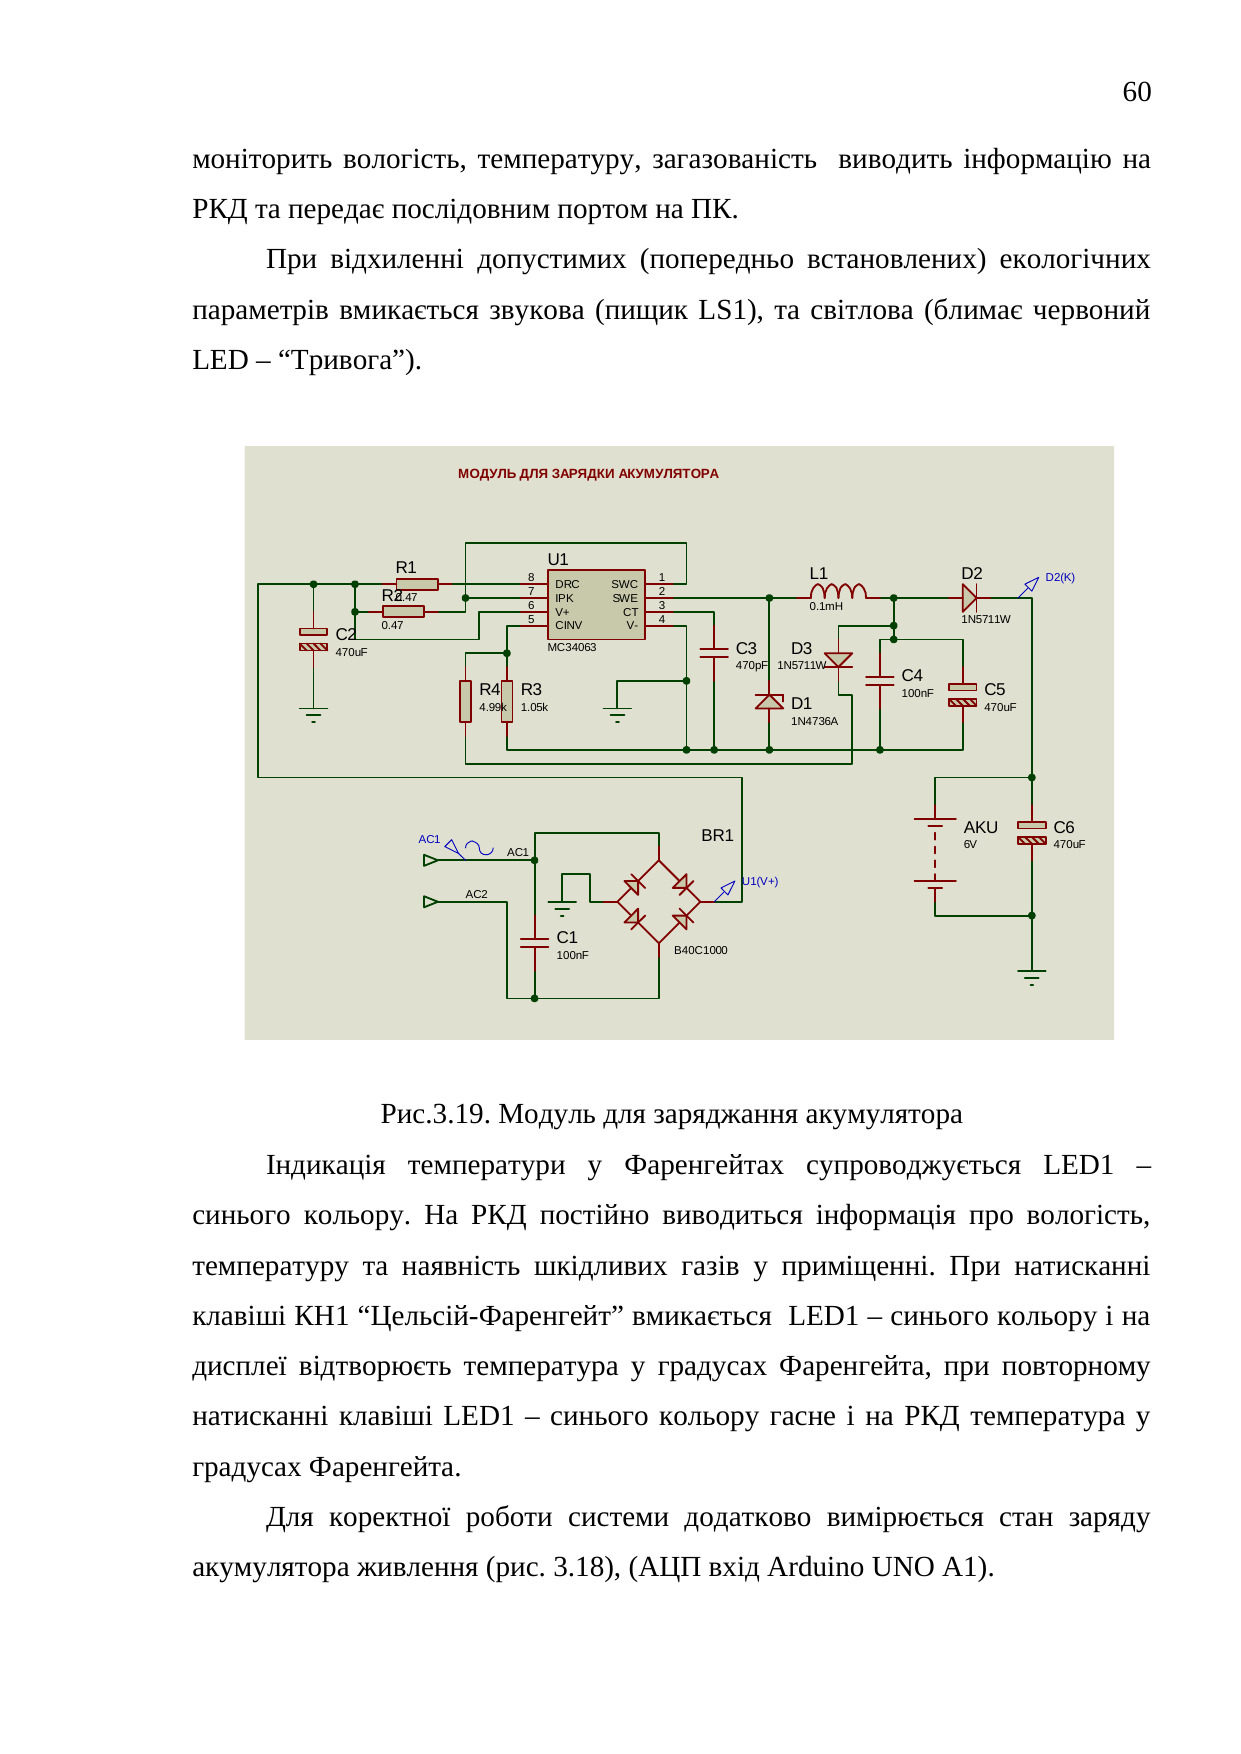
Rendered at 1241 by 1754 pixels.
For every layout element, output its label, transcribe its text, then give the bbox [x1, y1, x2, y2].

text Індикація температури у Фаренгейтах супроводжується LED1 – синього кольору. На РКД постійно виводиться інформація про вологість, температуру та наявність шкідливих газів у приміщенні. При натисканні клавіші КН1 “Цельсій-Фаренгейт” вмикається LED1 – синього кольору і на дисплеї відтворюєть температура у градусах Фаренгейта, при повторному натисканні клавіші LED1 – синього кольору гасне і на РКД температура у градусах Фаренгейта. [192, 1147, 1152, 1482]
text Для коректної роботи системи додатково вимірюється стан заряду акумулятора живлення (рис. 3.18), (АЦП вхід Arduino UNO A1). [192, 1499, 1152, 1583]
text Рис.3.19. Модуль для заряджання акумулятора [192, 1097, 1152, 1130]
text моніторить вологість, температуру, загазованість виводить інформацію на РКД та передає послідовним портом на ПК. [192, 141, 1152, 225]
text При відхиленні допустимих (попередньо встановлених) екологічних параметрів вмикається звукова (пищик LS1), та світлова (блимає червоний LED – “Тривога”). [192, 242, 1152, 376]
